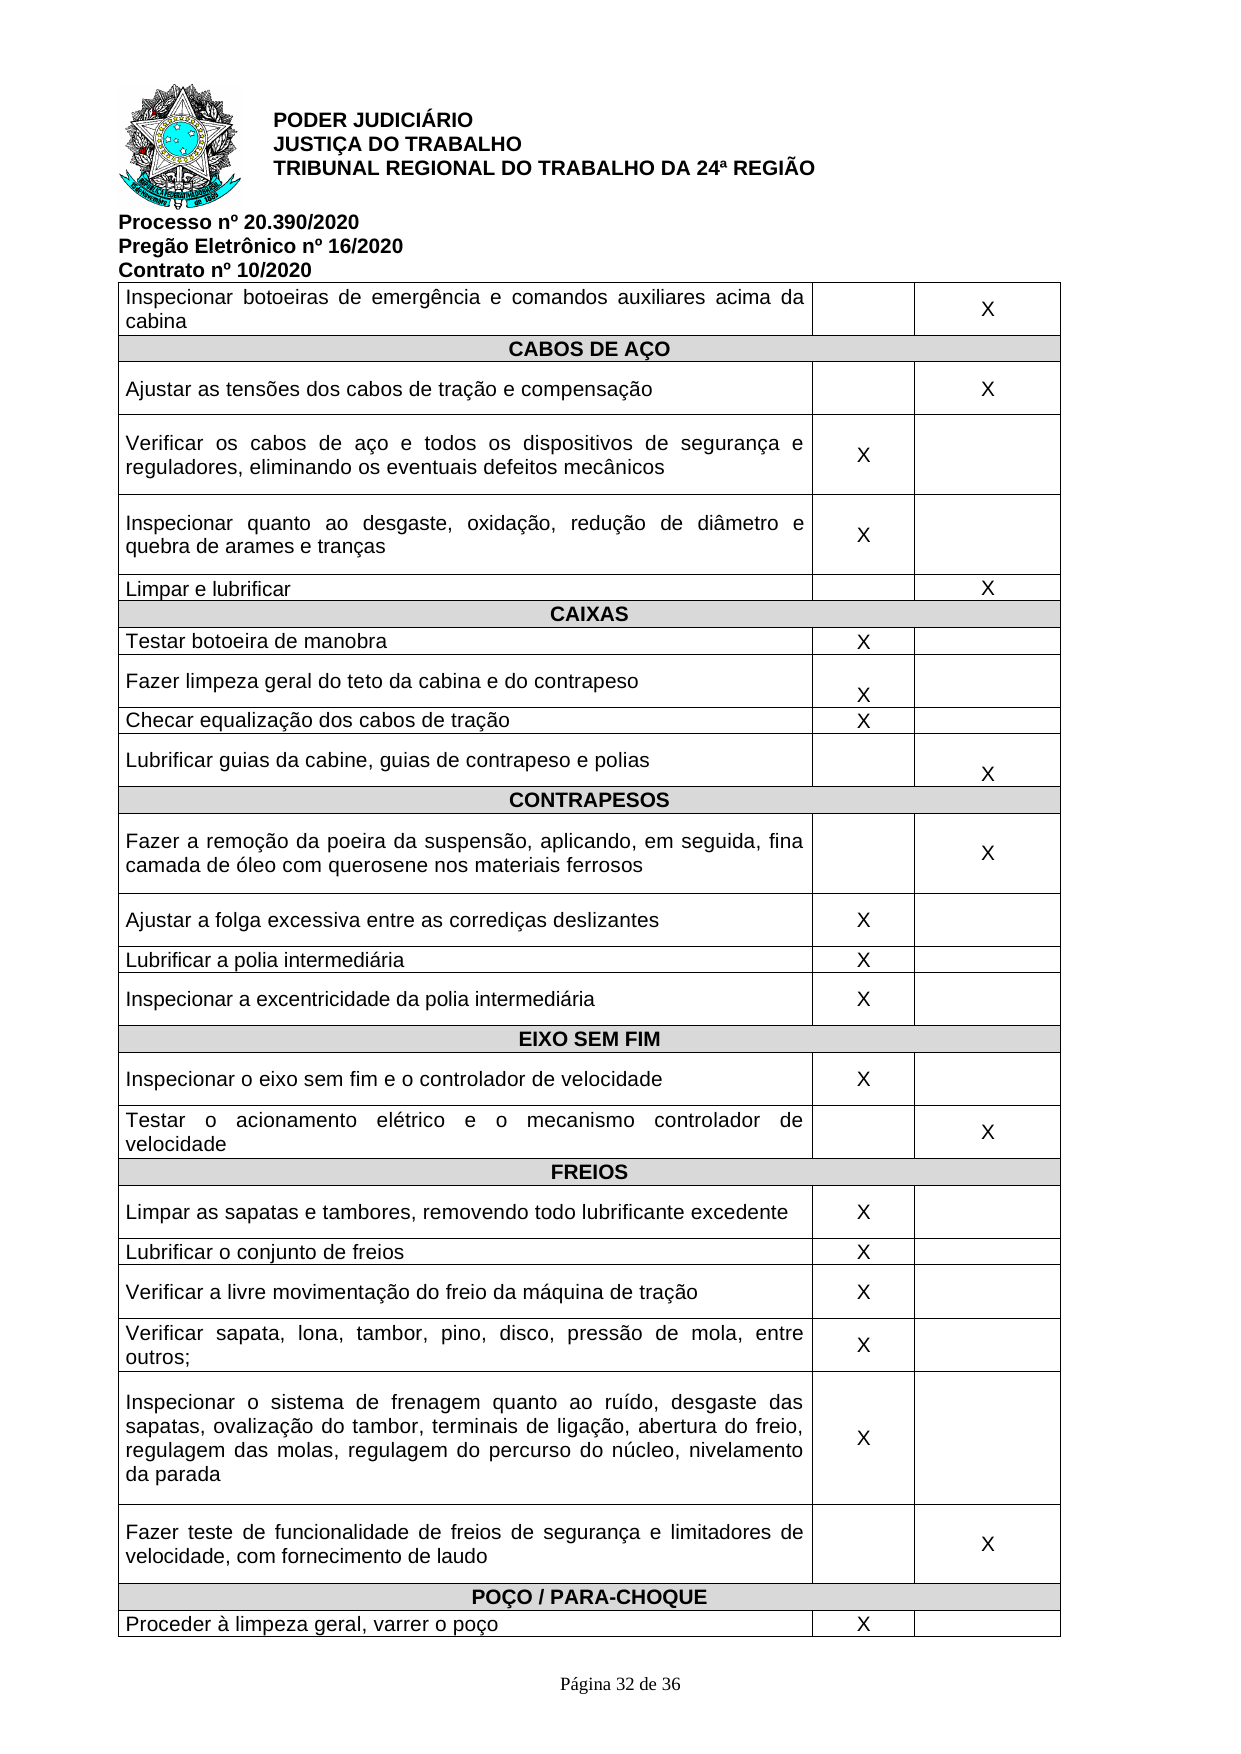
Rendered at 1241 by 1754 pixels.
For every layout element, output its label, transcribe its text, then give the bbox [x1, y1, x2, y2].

table_cell [813, 1505, 914, 1583]
table_cell Ajustar as tensões dos cabos de tração e compensação [119, 362, 812, 414]
table_cell Limpar as sapatas e tambores, removendo todo lubrificante excedente [119, 1186, 812, 1238]
table_cell X [813, 1239, 914, 1264]
table_cell [915, 1265, 1060, 1317]
table_cell Ajustar a folga excessiva entre as corrediças deslizantes [119, 894, 812, 946]
picture [118, 83, 243, 210]
table_cell [813, 734, 914, 786]
table_cell EIXO SEM FIM [119, 1026, 1060, 1052]
table_cell [813, 1106, 914, 1158]
table_cell [915, 894, 1060, 946]
table_cell Verificar sapata, lona, tambor, pino, disco, pressão de mola, entre outros; [119, 1319, 812, 1371]
table_cell X [813, 1053, 914, 1105]
table_cell CONTRAPESOS [119, 787, 1060, 813]
table_cell [915, 1611, 1060, 1636]
table_cell X [915, 734, 1060, 786]
table_cell X [813, 1319, 914, 1371]
table_cell X [813, 973, 914, 1025]
table_cell Limpar e lubrificar [119, 575, 812, 600]
table_cell [915, 1372, 1060, 1503]
table_cell X [813, 1611, 914, 1636]
table_cell [915, 1239, 1060, 1264]
table_cell Verificar os cabos de aço e todos os dispositivos de segurança e reguladores, eliminando os eventuais defeitos mecânicos [119, 415, 812, 494]
table_cell [915, 973, 1060, 1025]
table_cell X [813, 947, 914, 972]
table_cell X [915, 283, 1060, 335]
table_cell Fazer a remoção da poeira da suspensão, aplicando, em seguida, fina camada de óleo com querosene nos materiais ferrosos [119, 814, 812, 892]
table_cell X [915, 814, 1060, 892]
table_cell X [813, 1265, 914, 1317]
table_cell Fazer teste de funcionalidade de freios de segurança e limitadores de velocidade, com fornecimento de laudo [119, 1505, 812, 1583]
table_cell [915, 1053, 1060, 1105]
table_cell X [813, 708, 914, 733]
table_cell X [915, 1106, 1060, 1158]
table_cell Testar o acionamento elétrico e o mecanismo controlador de velocidade [119, 1106, 812, 1158]
table_cell X [813, 655, 914, 707]
table_cell [915, 628, 1060, 653]
table_cell Verificar a livre movimentação do freio da máquina de tração [119, 1265, 812, 1317]
table_cell X [813, 1186, 914, 1238]
table_cell Lubrificar a polia intermediária [119, 947, 812, 972]
table_cell X [813, 1372, 914, 1503]
table_cell POÇO / PARA-CHOQUE [119, 1584, 1060, 1610]
table_cell FREIOS [119, 1159, 1060, 1185]
table_cell X [915, 362, 1060, 414]
table_cell Inspecionar o sistema de frenagem quanto ao ruído, desgaste das sapatas, ovalização do tambor, terminais de ligação, abertura do freio, regulagem das molas, regulagem do percurso do núcleo, nivelamento da parada [119, 1372, 812, 1503]
table_cell Lubrificar o conjunto de freios [119, 1239, 812, 1264]
table_cell Proceder à limpeza geral, varrer o poço [119, 1611, 812, 1636]
table_cell [813, 283, 914, 335]
table_cell X [915, 575, 1060, 600]
table_cell X [813, 628, 914, 653]
table_cell [915, 1186, 1060, 1238]
table_cell Testar botoeira de manobra [119, 628, 812, 653]
table_cell CAIXAS [119, 601, 1060, 627]
table_cell [915, 655, 1060, 707]
table_cell [915, 947, 1060, 972]
table_cell [813, 814, 914, 892]
table_cell [813, 575, 914, 600]
table_cell [915, 495, 1060, 574]
table_cell Checar equalização dos cabos de tração [119, 708, 812, 733]
table_cell CABOS DE AÇO [119, 336, 1060, 361]
table_cell [915, 708, 1060, 733]
table_cell Inspecionar quanto ao desgaste, oxidação, redução de diâmetro e quebra de arames e tranças [119, 495, 812, 574]
table_cell X [813, 894, 914, 946]
table_cell X [813, 415, 914, 494]
table_cell Lubrificar guias da cabine, guias de contrapeso e polias [119, 734, 812, 786]
table_cell Inspecionar botoeiras de emergência e comandos auxiliares acima da cabina [119, 283, 812, 335]
table_cell X [813, 495, 914, 574]
table_cell Fazer limpeza geral do teto da cabina e do contrapeso [119, 655, 812, 707]
table_cell [915, 1319, 1060, 1371]
table_cell [813, 362, 914, 414]
table_cell [915, 415, 1060, 494]
table_cell Inspecionar a excentricidade da polia intermediária [119, 973, 812, 1025]
table_cell X [915, 1505, 1060, 1583]
table_cell Inspecionar o eixo sem fim e o controlador de velocidade [119, 1053, 812, 1105]
